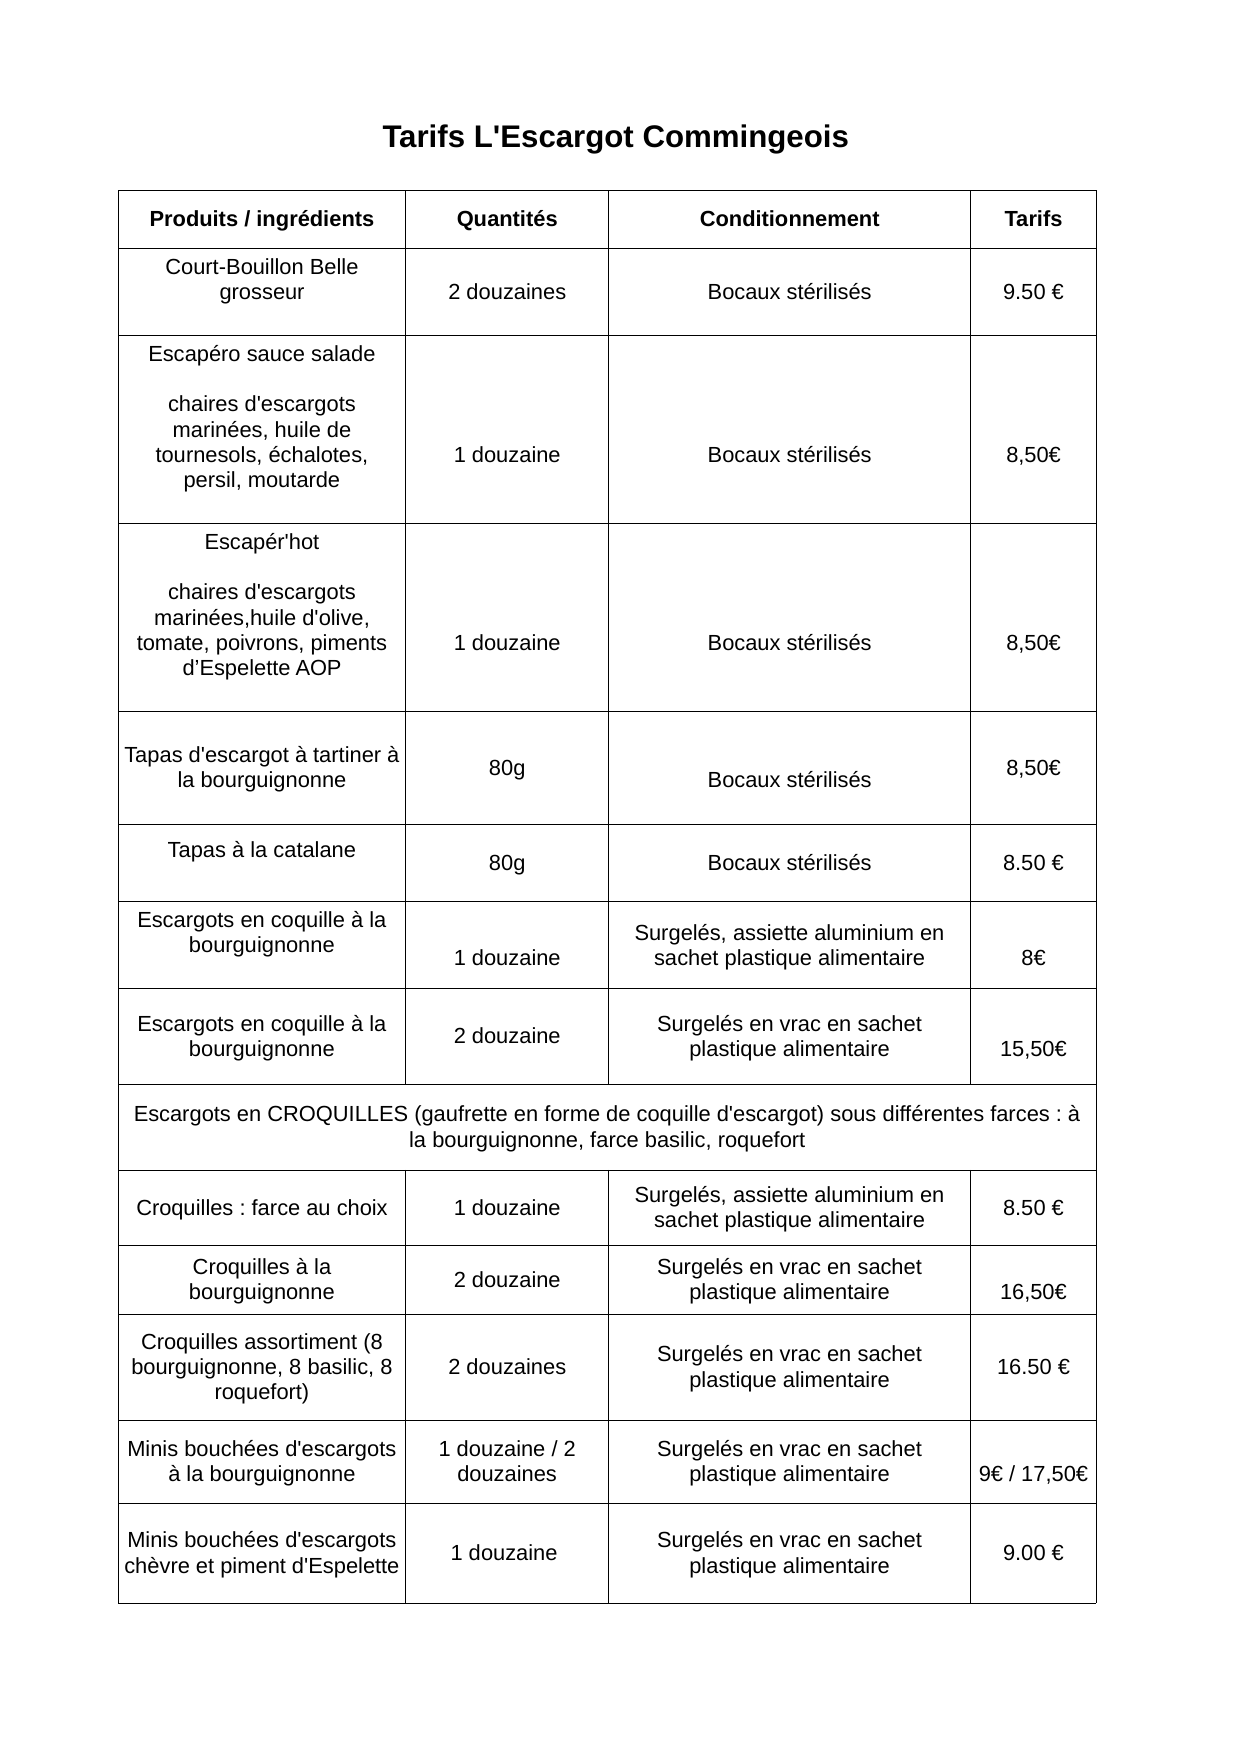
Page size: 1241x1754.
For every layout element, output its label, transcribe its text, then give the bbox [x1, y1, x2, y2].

table_cell Bocaux stérilisés [609, 712, 970, 823]
table_cell 8,50€ [971, 712, 1096, 823]
table_cell 1 douzaine [406, 1171, 608, 1245]
table_cell 2 douzaines [406, 1315, 608, 1420]
table_cell Bocaux stérilisés [609, 336, 970, 523]
table_cell Minis bouchées d'escargots chèvre et piment d'Espelette [119, 1504, 405, 1602]
table_cell Escargots en CROQUILLES (gaufrette en forme de coquille d'escargot) sous différentes farces : à la bourguignonne, farce basilic, roquefort [119, 1085, 1096, 1170]
table_cell Escapéro sauce salade chaires d'escargots marinées, huile de tournesols, échalotes, persil, moutarde [119, 336, 405, 523]
table_cell Croquilles assortiment (8 bourguignonne, 8 basilic, 8 roquefort) [119, 1315, 405, 1420]
table_cell 80g [406, 825, 608, 901]
table_cell Tapas d'escargot à tartiner à la bourguignonne [119, 712, 405, 823]
table_cell Surgelés, assiette aluminium en sachet plastique alimentaire [609, 1171, 970, 1245]
table_cell Surgelés en vrac en sachet plastique alimentaire [609, 1504, 970, 1602]
table_cell Court-Bouillon Belle grosseur [119, 249, 405, 335]
table_cell Bocaux stérilisés [609, 524, 970, 711]
table_cell 9,00 € [971, 1504, 1096, 1602]
table_cell Bocaux stérilisés [609, 825, 970, 901]
table_header Produits / ingrédients [119, 191, 405, 248]
table_cell 2 douzaines [406, 249, 608, 335]
table_cell 9,50 € [971, 249, 1096, 335]
table_cell 2 douzaine [406, 989, 608, 1083]
table_header Tarifs [971, 191, 1096, 248]
table_header Quantités [406, 191, 608, 248]
table_cell Surgelés en vrac en sachet plastique alimentaire [609, 1315, 970, 1420]
table_cell Tapas à la catalane [119, 825, 405, 901]
table_cell 1 douzaine [406, 524, 608, 711]
table_cell 16,50 € [971, 1315, 1096, 1420]
table_cell Surgelés, assiette aluminium en sachet plastique alimentaire [609, 902, 970, 988]
table_cell 8,50€ [971, 336, 1096, 523]
table_header Conditionnement [609, 191, 970, 248]
table_cell 9€ / 17,50€ [971, 1421, 1096, 1502]
table_cell Croquilles : farce au choix [119, 1171, 405, 1245]
table_cell 15,50€ [971, 989, 1096, 1083]
table_cell Escargots en coquille à la bourguignonne [119, 902, 405, 988]
table_cell 80g [406, 712, 608, 823]
table_cell 1 douzaine [406, 902, 608, 988]
table_cell 8,50 € [971, 825, 1096, 901]
table_cell 16,50€ [971, 1246, 1096, 1313]
table_cell Croquilles à la bourguignonne [119, 1246, 405, 1313]
table_cell 8,50€ [971, 524, 1096, 711]
table_cell Escargots en coquille à la bourguignonne [119, 989, 405, 1083]
table_cell 2 douzaine [406, 1246, 608, 1313]
table_cell Minis bouchées d'escargots à la bourguignonne [119, 1421, 405, 1502]
table_cell 8€ [971, 902, 1096, 988]
table_cell 8,50 € [971, 1171, 1096, 1245]
table_cell Surgelés en vrac en sachet plastique alimentaire [609, 989, 970, 1083]
table_cell Bocaux stérilisés [609, 249, 970, 335]
table_cell Surgelés en vrac en sachet plastique alimentaire [609, 1421, 970, 1502]
table_cell 1 douzaine / 2 douzaines [406, 1421, 608, 1502]
text Tarifs L'Escargot Commingeois [118, 118, 1122, 154]
table_cell 1 douzaine [406, 1504, 608, 1602]
table_cell Escapér'hot chaires d'escargots marinées,huile d'olive, tomate, poivrons, piments d’Espelette AOP [119, 524, 405, 711]
table_cell Surgelés en vrac en sachet plastique alimentaire [609, 1246, 970, 1313]
table_cell 1 douzaine [406, 336, 608, 523]
